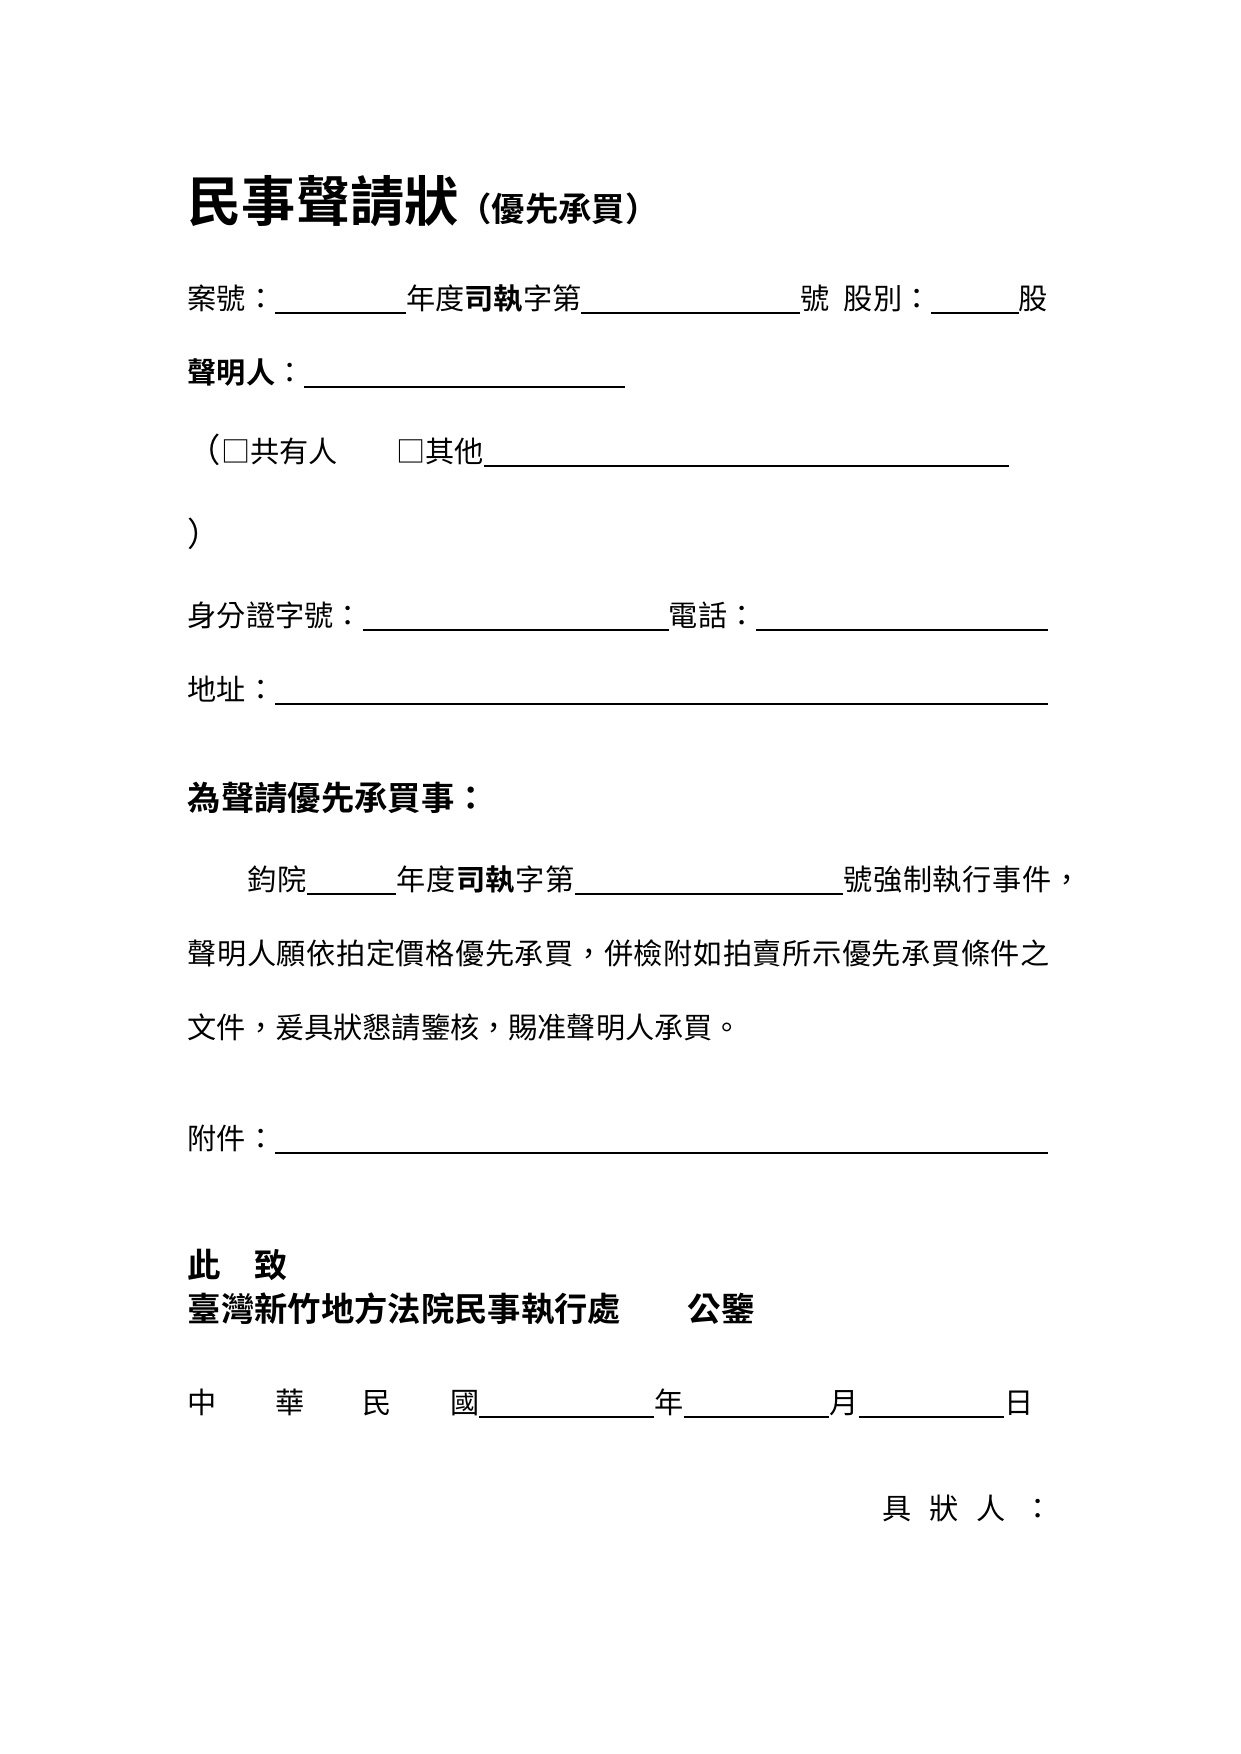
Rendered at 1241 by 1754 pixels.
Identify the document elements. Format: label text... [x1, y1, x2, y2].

text 此 致 [187, 1221, 1053, 1283]
text 聲明人： [187, 350, 1053, 392]
text 鈞院 年度司執字第 號強制執行事件，聲明人願依拍定價格優先承買，併檢附如拍賣所示優先承買條件之文件，爰具狀懇請鑒核，賜准聲明人承買。 [187, 857, 1053, 1047]
text 附件： [187, 1116, 1053, 1158]
text 具狀人： [187, 1485, 1053, 1528]
text 民事聲請狀（優先承買） [187, 158, 1053, 237]
text 身分證字號： 電話： [187, 592, 1053, 635]
text 案號： 年度司執字第 號 股別： 股 [187, 276, 1053, 318]
text （□共有人 □其他 ） [187, 424, 1053, 556]
text 臺灣新竹地方法院民事執行處 公鑒 [187, 1283, 1053, 1331]
text 為聲請優先承買事： [187, 772, 1053, 820]
text 地址： [187, 666, 1053, 709]
text 中 華 民 國 年 月 日 [187, 1380, 1053, 1422]
